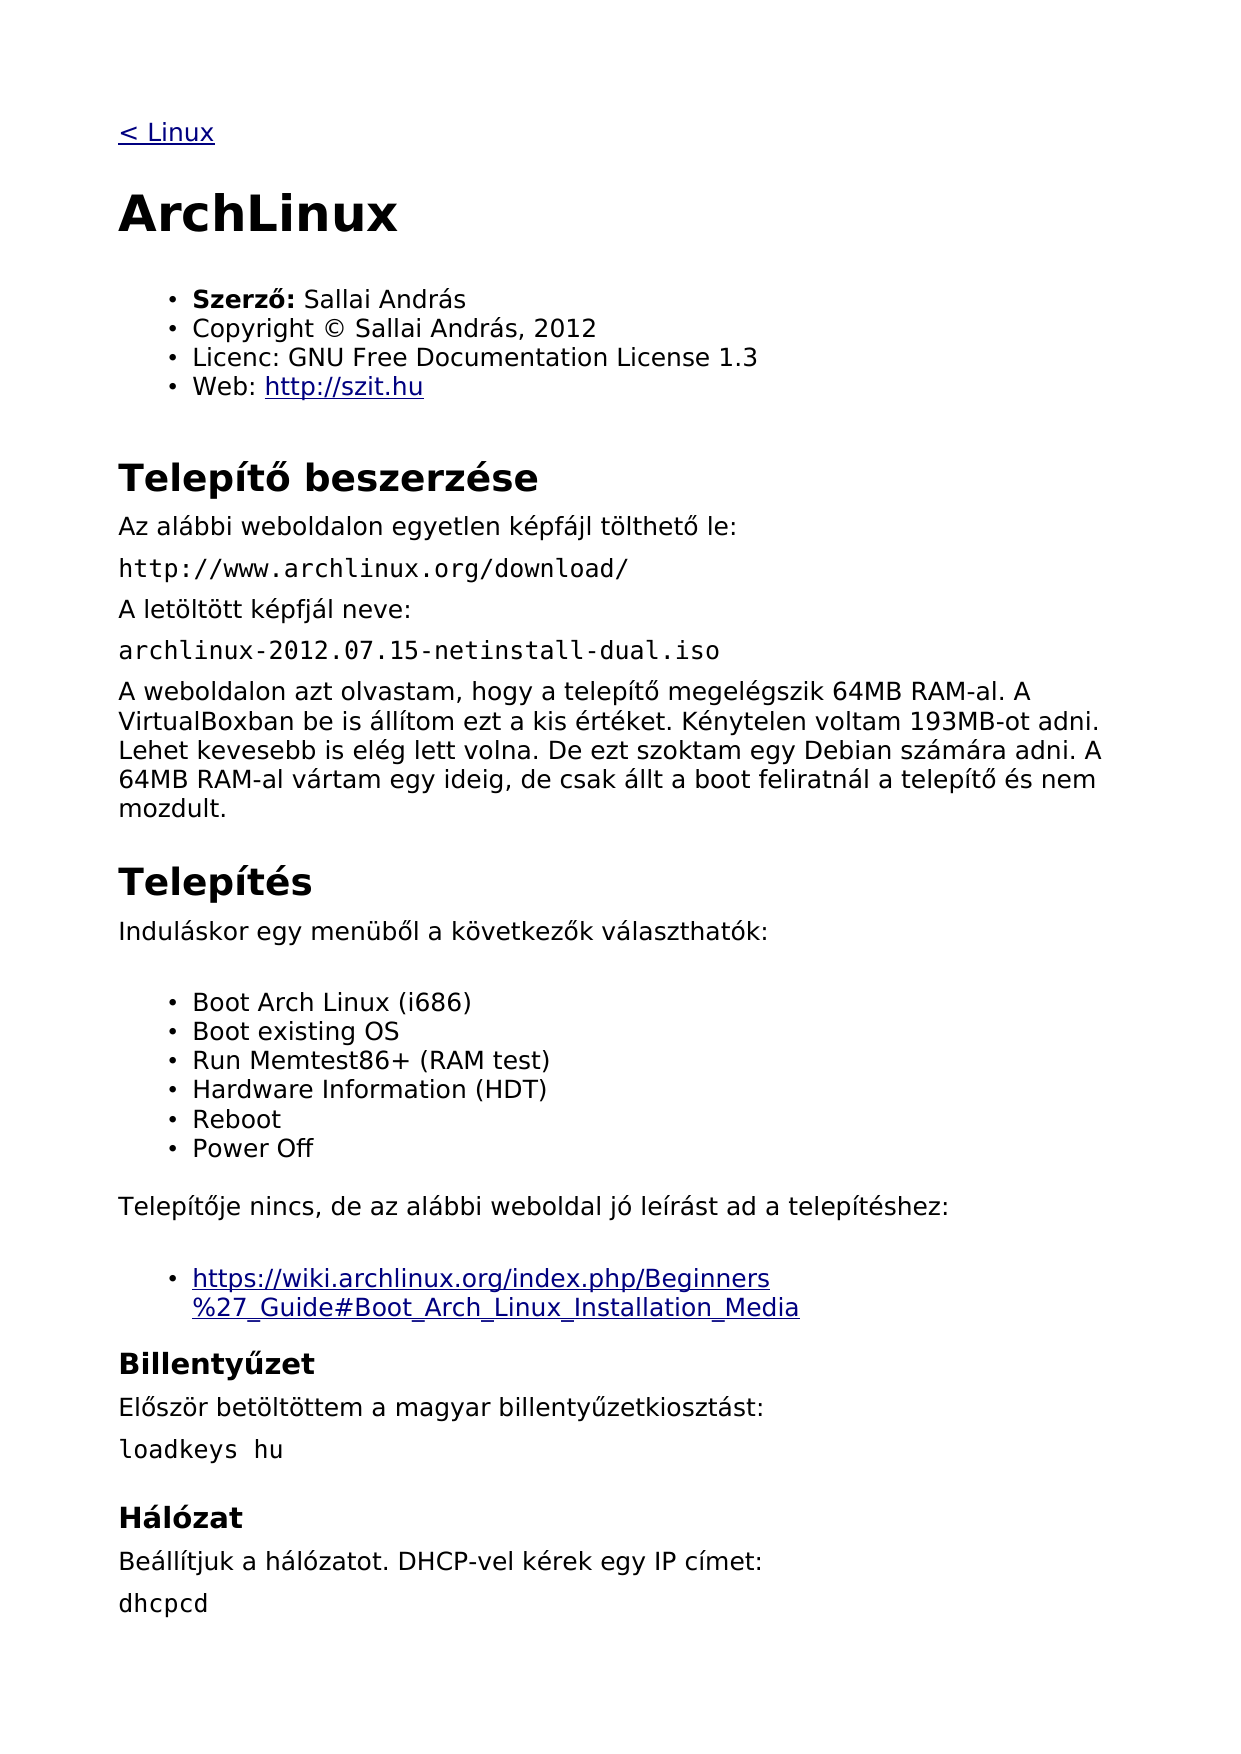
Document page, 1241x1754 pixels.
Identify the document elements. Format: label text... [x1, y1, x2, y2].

list Licenc: GNU Free Documentation License 1.3 [177, 343, 1122, 372]
list Power Off [177, 1134, 1122, 1163]
text Először betöltöttem a magyar billentyűzetkiosztást: [118, 1393, 1122, 1423]
subtitle Telepítés [118, 861, 1122, 904]
text dhcpcd [118, 1589, 1122, 1618]
list Hardware Information (HDT) [177, 1076, 1122, 1105]
text Az alábbi weboldalon egyetlen képfájl tölthető le: [118, 512, 1122, 541]
subtitle Billentyűzet [118, 1347, 1122, 1381]
list Boot Arch Linux (i686) [177, 988, 1122, 1017]
text loadkeys hu [118, 1435, 1122, 1464]
list Web: http://szit.hu [177, 372, 1122, 402]
text Beállítjuk a hálózatot. DHCP-vel kérek egy IP címet: [118, 1548, 1122, 1577]
list Boot existing OS [177, 1017, 1122, 1046]
text A letöltött képfjál neve: [118, 595, 1122, 624]
subtitle ArchLinux [118, 185, 1122, 243]
text http://www.archlinux.org/download/ [118, 554, 1122, 583]
text archlinux-2012.07.15-netinstall-dual.iso [118, 637, 1122, 666]
text Induláskor egy menüből a következők választhatók: [118, 917, 1122, 946]
text A weboldalon azt olvastam, hogy a telepítő megelégszik 64MB RAM-al. A VirtualBoxban be is állítom ezt a kis értéket. Kénytelen voltam 193MB-ot adni. Lehet kevesebb is elég lett volna. De ezt szoktam egy Debian számára adni. A 64MB RAM-al vártam egy ideig, de csak állt a boot feliratnál a telepítő és nem mozdult. [118, 677, 1122, 823]
list Copyright © Sallai András, 2012 [177, 314, 1122, 343]
text < Linux [118, 118, 1122, 147]
text Telepítője nincs, de az alábbi weboldal jó leírást ad a telepítéshez: [118, 1193, 1122, 1222]
list Reboot [177, 1105, 1122, 1134]
subtitle Hálózat [118, 1501, 1122, 1535]
list Szerző: Sallai András [177, 285, 1122, 314]
subtitle Telepítő beszerzése [118, 456, 1122, 500]
list https://wiki.archlinux.org/index.php/Beginners%27_Guide#Boot_Arch_Linux_Installation_Media [177, 1264, 1122, 1322]
list Run Memtest86+ (RAM test) [177, 1046, 1122, 1076]
